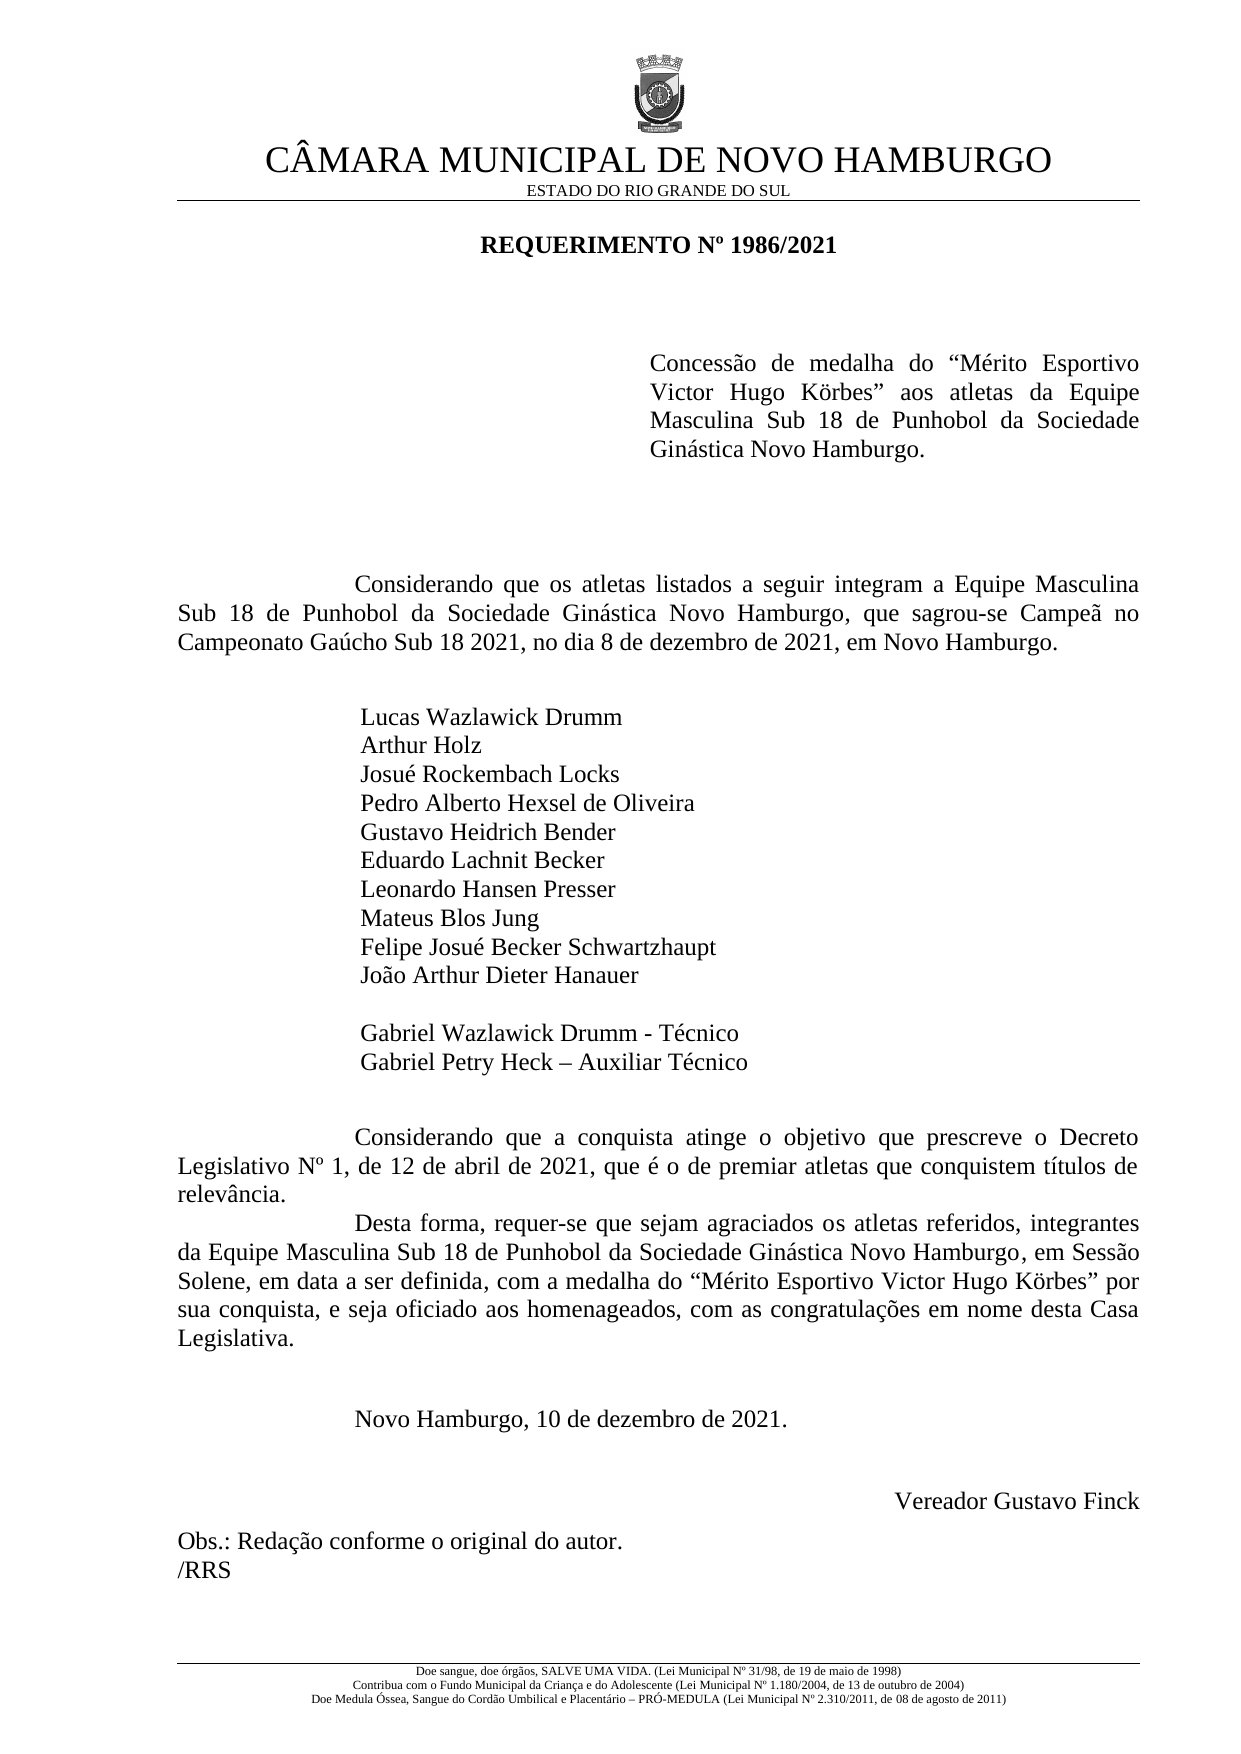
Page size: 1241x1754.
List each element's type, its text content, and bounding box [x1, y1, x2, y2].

text /RRS [177, 1555, 1140, 1584]
text João Arthur Dieter Hanauer [360, 961, 1140, 989]
text Leonardo Hansen Presser [360, 874, 1140, 903]
text Novo Hamburgo, 10 de dezembro de 2021. [177, 1404, 1140, 1433]
text Gabriel Wazlawick Drumm - Técnico [360, 1018, 1140, 1047]
text Arthur Holz [360, 731, 1140, 759]
text Pedro Alberto Hexsel de Oliveira [360, 788, 1140, 817]
text Josué Rockembach Locks [360, 759, 1140, 788]
text Considerando que os atletas listados a seguir integram a Equipe Masculina Sub 18 de Punhobol da Sociedade Ginástica Novo Hamburgo, que sagrou-se Campeã no Campeonato Gaúcho Sub 18 2021, no dia 8 de dezembro de 2021, em Novo Hamburgo. [177, 569, 1140, 655]
text Eduardo Lachnit Becker [360, 846, 1140, 874]
text Mateus Blos Jung [360, 903, 1140, 932]
text Desta forma, requer-se que sejam agraciados os atletas referidos, integrantes da Equipe Masculina Sub 18 de Punhobol da Sociedade Ginástica Novo Hamburgo, em Sessão Solene, em data a ser definida, com a medalha do “Mérito Esportivo Victor Hugo Körbes” por sua conquista, e seja oficiado aos homenageados, com as congratulações em nome desta Casa Legislativa. [177, 1208, 1140, 1352]
text Vereador Gustavo Finck [177, 1486, 1140, 1514]
text Considerando que a conquista atinge o objetivo que prescreve o Decreto Legislativo Nº 1, de 12 de abril de 2021, que é o de premiar atletas que conquistem títulos de relevância. [177, 1122, 1140, 1208]
text Gustavo Heidrich Bender [360, 817, 1140, 846]
text Felipe Josué Becker Schwartzhaupt [360, 932, 1140, 961]
text REQUERIMENTO Nº 1986/2021 [177, 231, 1140, 259]
text Lucas Wazlawick Drumm [360, 702, 1140, 731]
text Concessão de medalha do “Mérito Esportivo Victor Hugo Körbes” aos atletas da Equipe Masculina Sub 18 de Punhobol da Sociedade Ginástica Novo Hamburgo. [649, 348, 1140, 463]
text Gabriel Petry Heck – Auxiliar Técnico [360, 1047, 1140, 1076]
text Obs.: Redação conforme o original do autor. [177, 1526, 1140, 1555]
